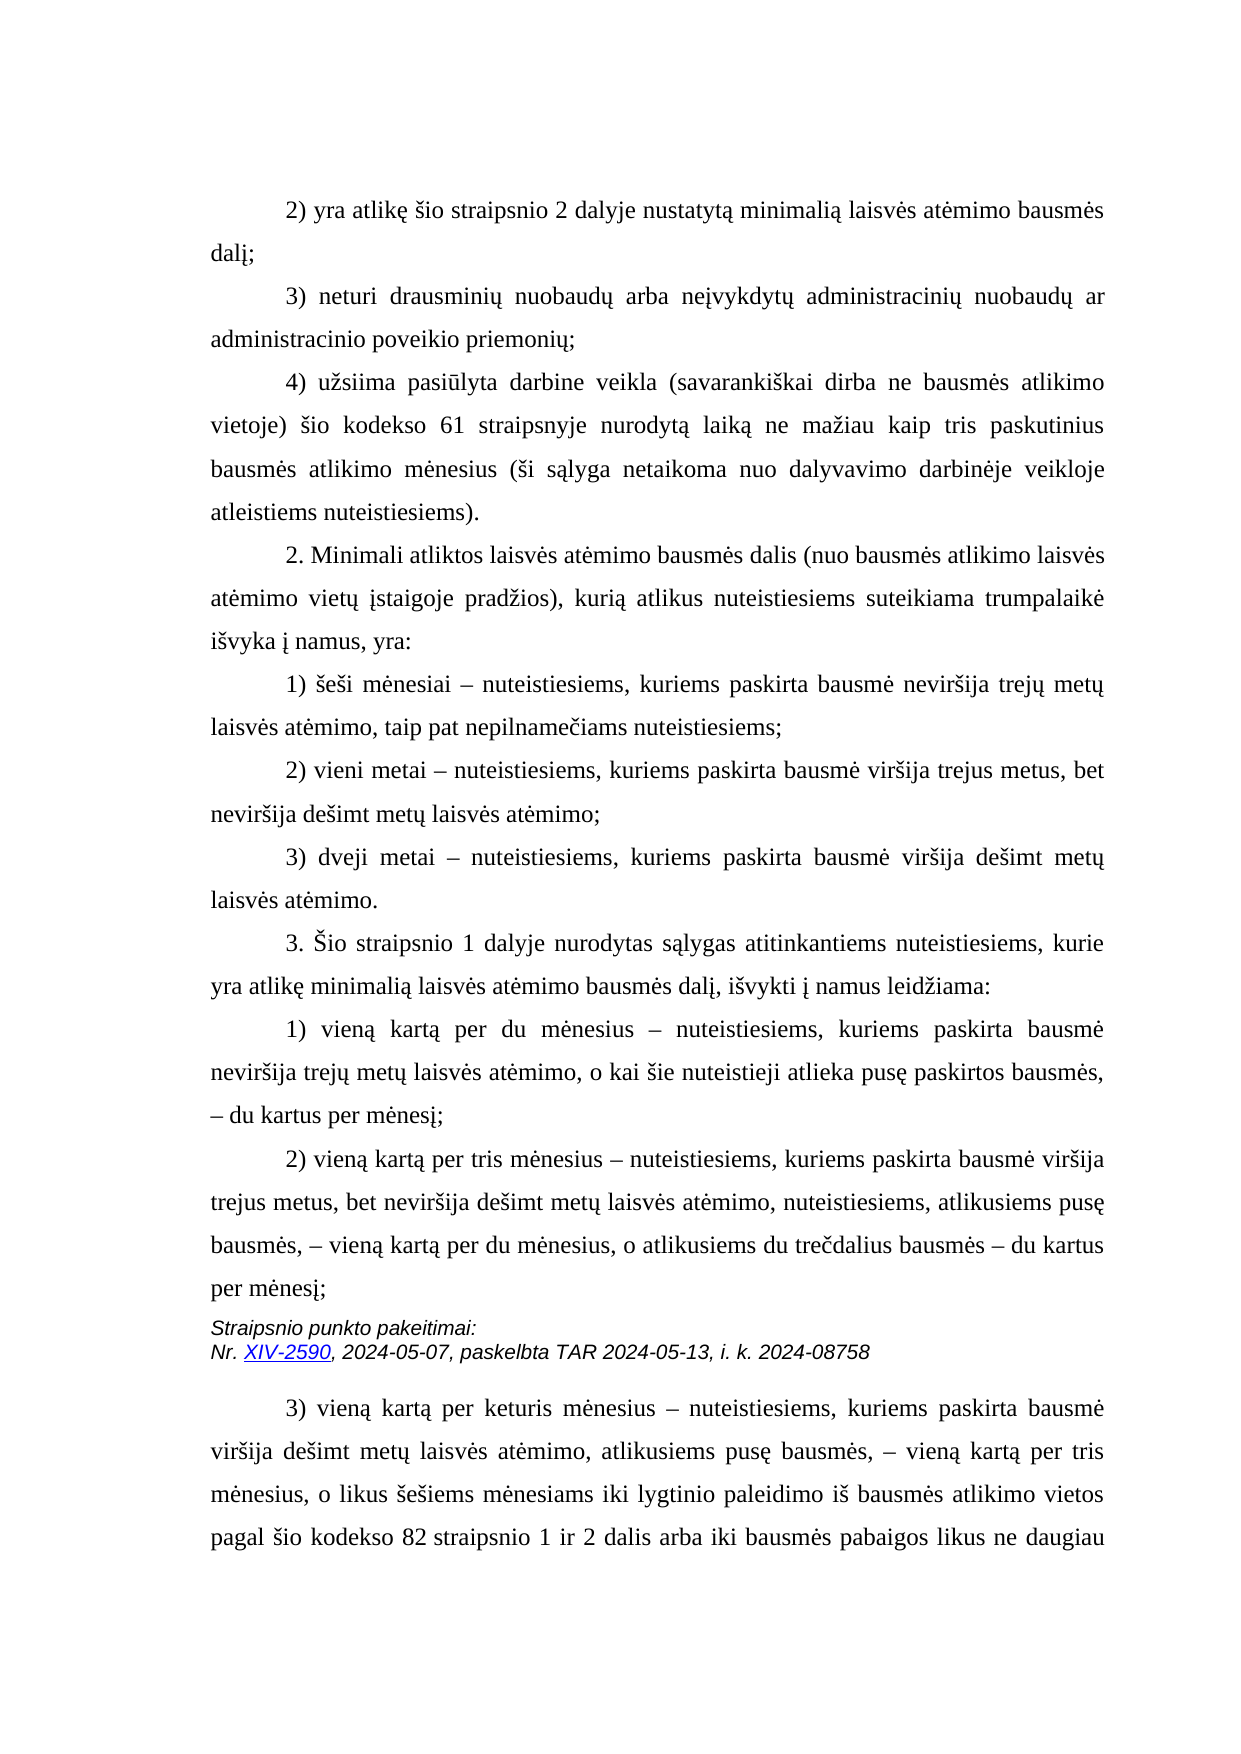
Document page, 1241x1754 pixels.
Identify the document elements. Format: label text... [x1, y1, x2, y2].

text 2) vieni metai – nuteistiesiems, kuriems paskirta bausmė viršija trejus metus, bet neviršija dešimt metų laisvės atėmimo; [210, 756, 1105, 827]
text 1) vieną kartą per du mėnesius – nuteistiesiems, kuriems paskirta bausmė neviršija trejų metų laisvės atėmimo, o kai šie nuteistieji atlieka pusę paskirtos bausmės, – du kartus per mėnesį; [210, 1014, 1105, 1129]
text 3) dveji metai – nuteistiesiems, kuriems paskirta bausmė viršija dešimt metų laisvės atėmimo. [210, 842, 1105, 914]
text 2) vieną kartą per tris mėnesius – nuteistiesiems, kuriems paskirta bausmė viršija trejus metus, bet neviršija dešimt metų laisvės atėmimo, nuteistiesiems, atlikusiems pusę bausmės, – vieną kartą per du mėnesius, o atlikusiems du trečdalius bausmės – du kartus per mėnesį; [210, 1144, 1105, 1302]
text 4) užsiima pasiūlyta darbine veikla (savarankiškai dirba ne bausmės atlikimo vietoje) šio kodekso 61 straipsnyje nurodytą laiką ne mažiau kaip tris paskutinius bausmės atlikimo mėnesius (ši sąlyga netaikoma nuo dalyvavimo darbinėje veikloje atleistiems nuteistiesiems). [210, 367, 1105, 526]
text 1) šeši mėnesiai – nuteistiesiems, kuriems paskirta bausmė neviršija trejų metų laisvės atėmimo, taip pat nepilnamečiams nuteistiesiems; [210, 669, 1105, 741]
text 3. Šio straipsnio 1 dalyje nurodytas sąlygas atitinkantiems nuteistiesiems, kurie yra atlikę minimalią laisvės atėmimo bausmės dalį, išvykti į namus leidžiama: [210, 928, 1105, 1000]
text 2. Minimali atliktos laisvės atėmimo bausmės dalis (nuo bausmės atlikimo laisvės atėmimo vietų įstaigoje pradžios), kurią atlikus nuteistiesiems suteikiama trumpalaikė išvyka į namus, yra: [210, 540, 1105, 655]
text 3) vieną kartą per keturis mėnesius – nuteistiesiems, kuriems paskirta bausmė viršija dešimt metų laisvės atėmimo, atlikusiems pusę bausmės, – vieną kartą per tris mėnesius, o likus šešiems mėnesiams iki lygtinio paleidimo iš bausmės atlikimo vietos pagal šio kodekso 82 straipsnio 1 ir 2 dalis arba iki bausmės pabaigos likus ne daugiau [210, 1393, 1105, 1551]
text Nr. XIV-2590, 2024-05-07, paskelbta TAR 2024-05-13, i. k. 2024-08758 [210, 1340, 1105, 1364]
text 3) neturi drausminių nuobaudų arba neįvykdytų administracinių nuobaudų ar administracinio poveikio priemonių; [210, 281, 1105, 353]
text 2) yra atlikę šio straipsnio 2 dalyje nustatytą minimalią laisvės atėmimo bausmės dalį; [210, 195, 1105, 267]
text Straipsnio punkto pakeitimai: [210, 1316, 1105, 1340]
